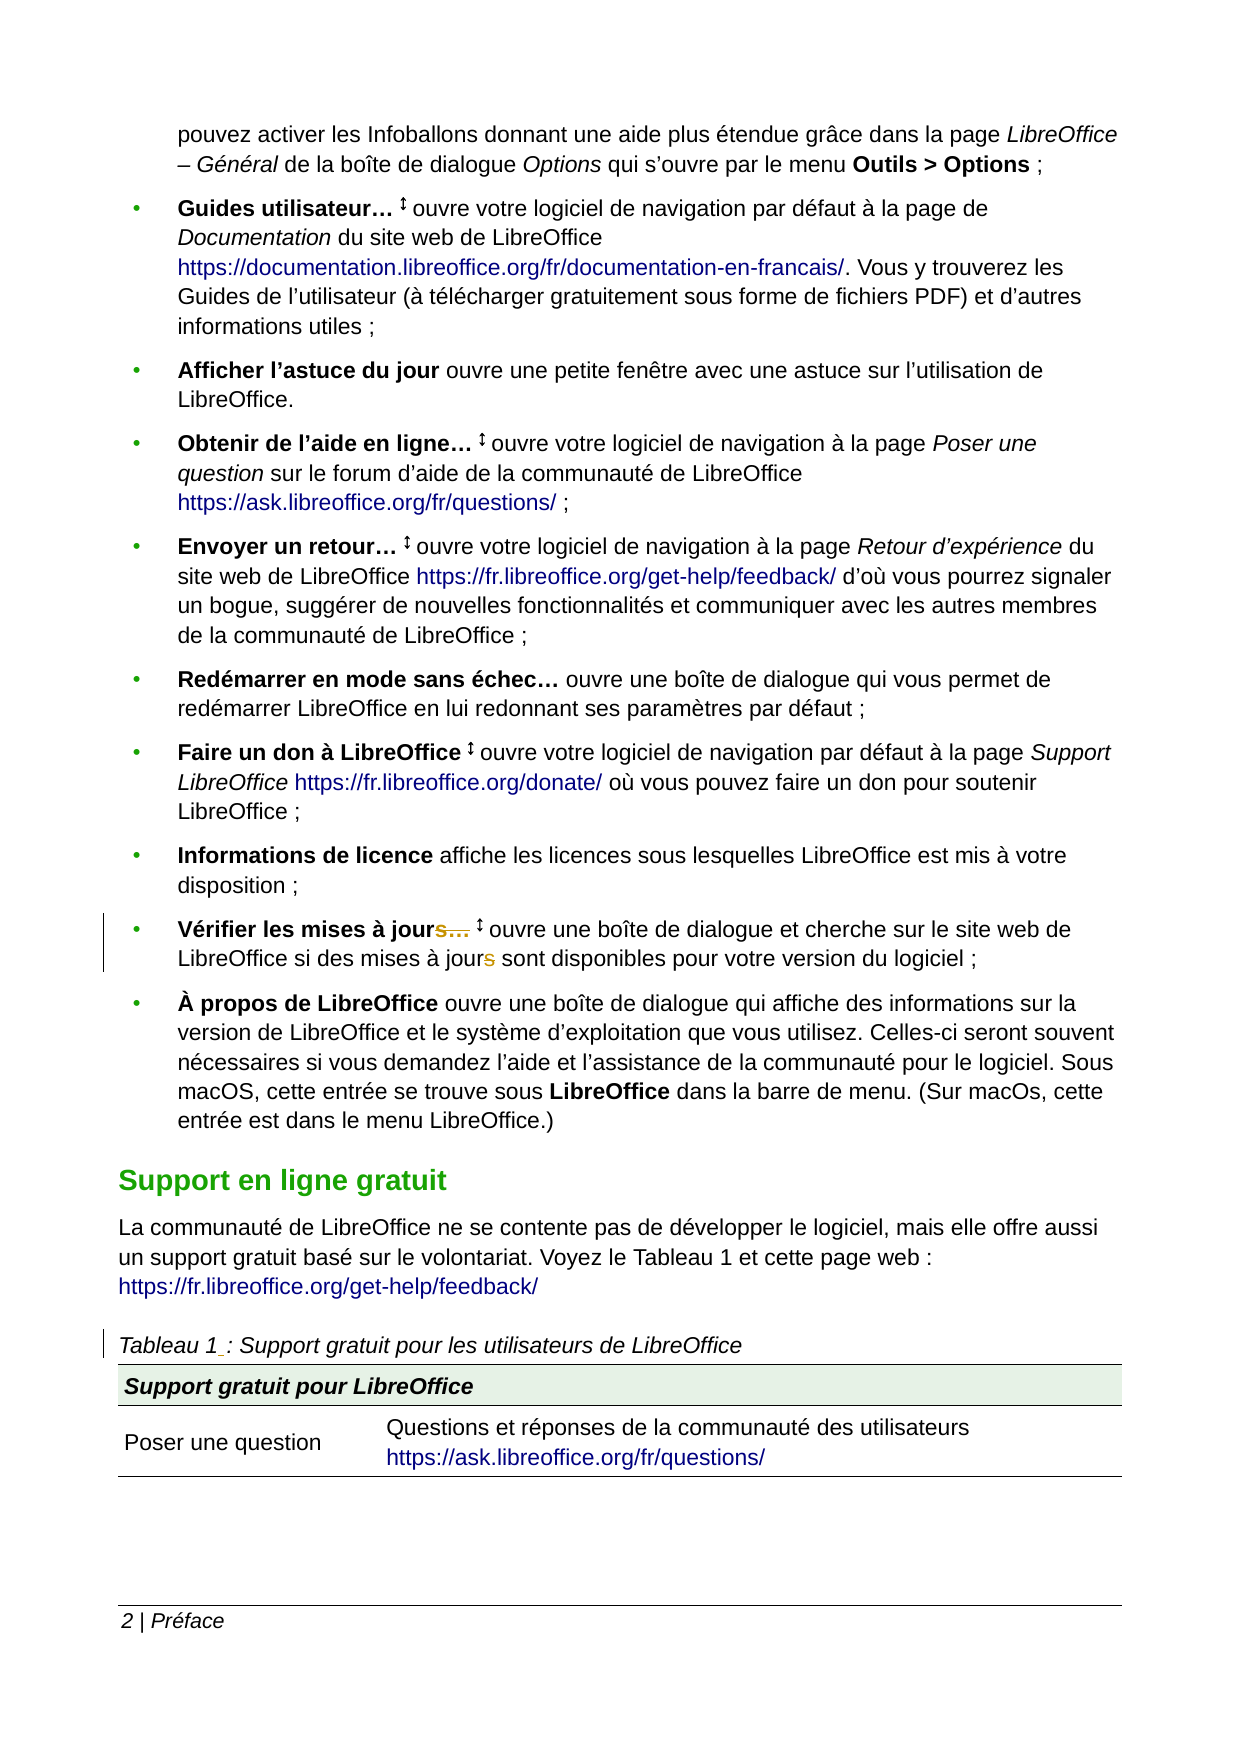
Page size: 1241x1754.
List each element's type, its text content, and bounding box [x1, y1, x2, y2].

list Redémarrer en mode sans échec… ouvre une boîte de dialogue qui vous permet de redémarrer LibreOffice en lui redonnant ses paramètres par défaut ; [133, 663, 1122, 722]
list Afficher l’astuce du jour ouvre une petite fenêtre avec une astuce sur l’utilisation de LibreOffice. [133, 354, 1122, 413]
list Guides utilisateur… ↕ ouvre votre logiciel de navigation par défaut à la page de Documentation du site web de LibreOffice https://documentation.libreoffice.org/fr/documentation-en-francais/. Vous y trouverez les Guides de l’utilisateur (à télécharger gratuitement sous forme de fichiers PDF) et d’autres informations utiles ; [133, 192, 1122, 339]
text Tableau 1 : Support gratuit pour les utilisateurs de LibreOffice [118, 1329, 1122, 1358]
list Vérifier les mises à jour ↕ ouvre une boîte de dialogue et cherche sur le site web de LibreOffice si des mises à jour sont disponibles pour votre version du logiciel ; [133, 913, 1122, 972]
subtitle Support en ligne gratuit [118, 1163, 1122, 1196]
list Faire un don à LibreOffice ↕ ouvre votre logiciel de navigation par défaut à la page Support LibreOffice https://fr.libreoffice.org/donate/ où vous pouvez faire un don pour soutenir LibreOffice ; [133, 736, 1122, 825]
list Informations de licence affiche les licences sous lesquelles LibreOffice est mis à votre disposition ; [133, 839, 1122, 898]
list Obtenir de l’aide en ligne… ↕ ouvre votre logiciel de navigation à la page Poser une question sur le forum d’aide de la communauté de LibreOffice https://ask.libreoffice.org/fr/questions/ ; [133, 427, 1122, 516]
table_cell Poser une question [118, 1406, 380, 1476]
list Envoyer un retour… ↕ ouvre votre logiciel de navigation à la page Retour d’expérience du site web de LibreOffice https://fr.libreoffice.org/get-help/feedback/ d’où vous pourrez signaler un bogue, suggérer de nouvelles fonctionnalités et communiquer avec les autres membres de la communauté de LibreOffice ; [133, 530, 1122, 648]
table_cell Questions et réponses de la communauté des utilisateurs https://ask.libreoffice.org/fr/questions/ [380, 1406, 1122, 1476]
list À propos de LibreOffice ouvre une boîte de dialogue qui affiche des informations sur la version de LibreOffice et le système d’exploitation que vous utilisez. Celles-ci seront souvent nécessaires si vous demandez l’aide et l’assistance de la communauté pour le logiciel. Sous macOS, cette entrée se trouve sous LibreOffice dans la barre de menu. (Sur macOs, cette entrée est dans le menu LibreOffice.) [133, 986, 1122, 1134]
text La communauté de LibreOffice ne se contente pas de développer le logiciel, mais elle offre aussi un support gratuit basé sur le volontariat. Voyez le Tableau 1 et cette page web : https://fr.libreoffice.org/get-help/feedback/ [118, 1211, 1122, 1299]
list pouvez activer les Infoballons donnant une aide plus étendue grâce dans la page LibreOffice – Général de la boîte de dialogue Options qui s’ouvre par le menu Outils > Options ; [133, 118, 1122, 177]
table_header Support gratuit pour LibreOffice [118, 1365, 1122, 1405]
